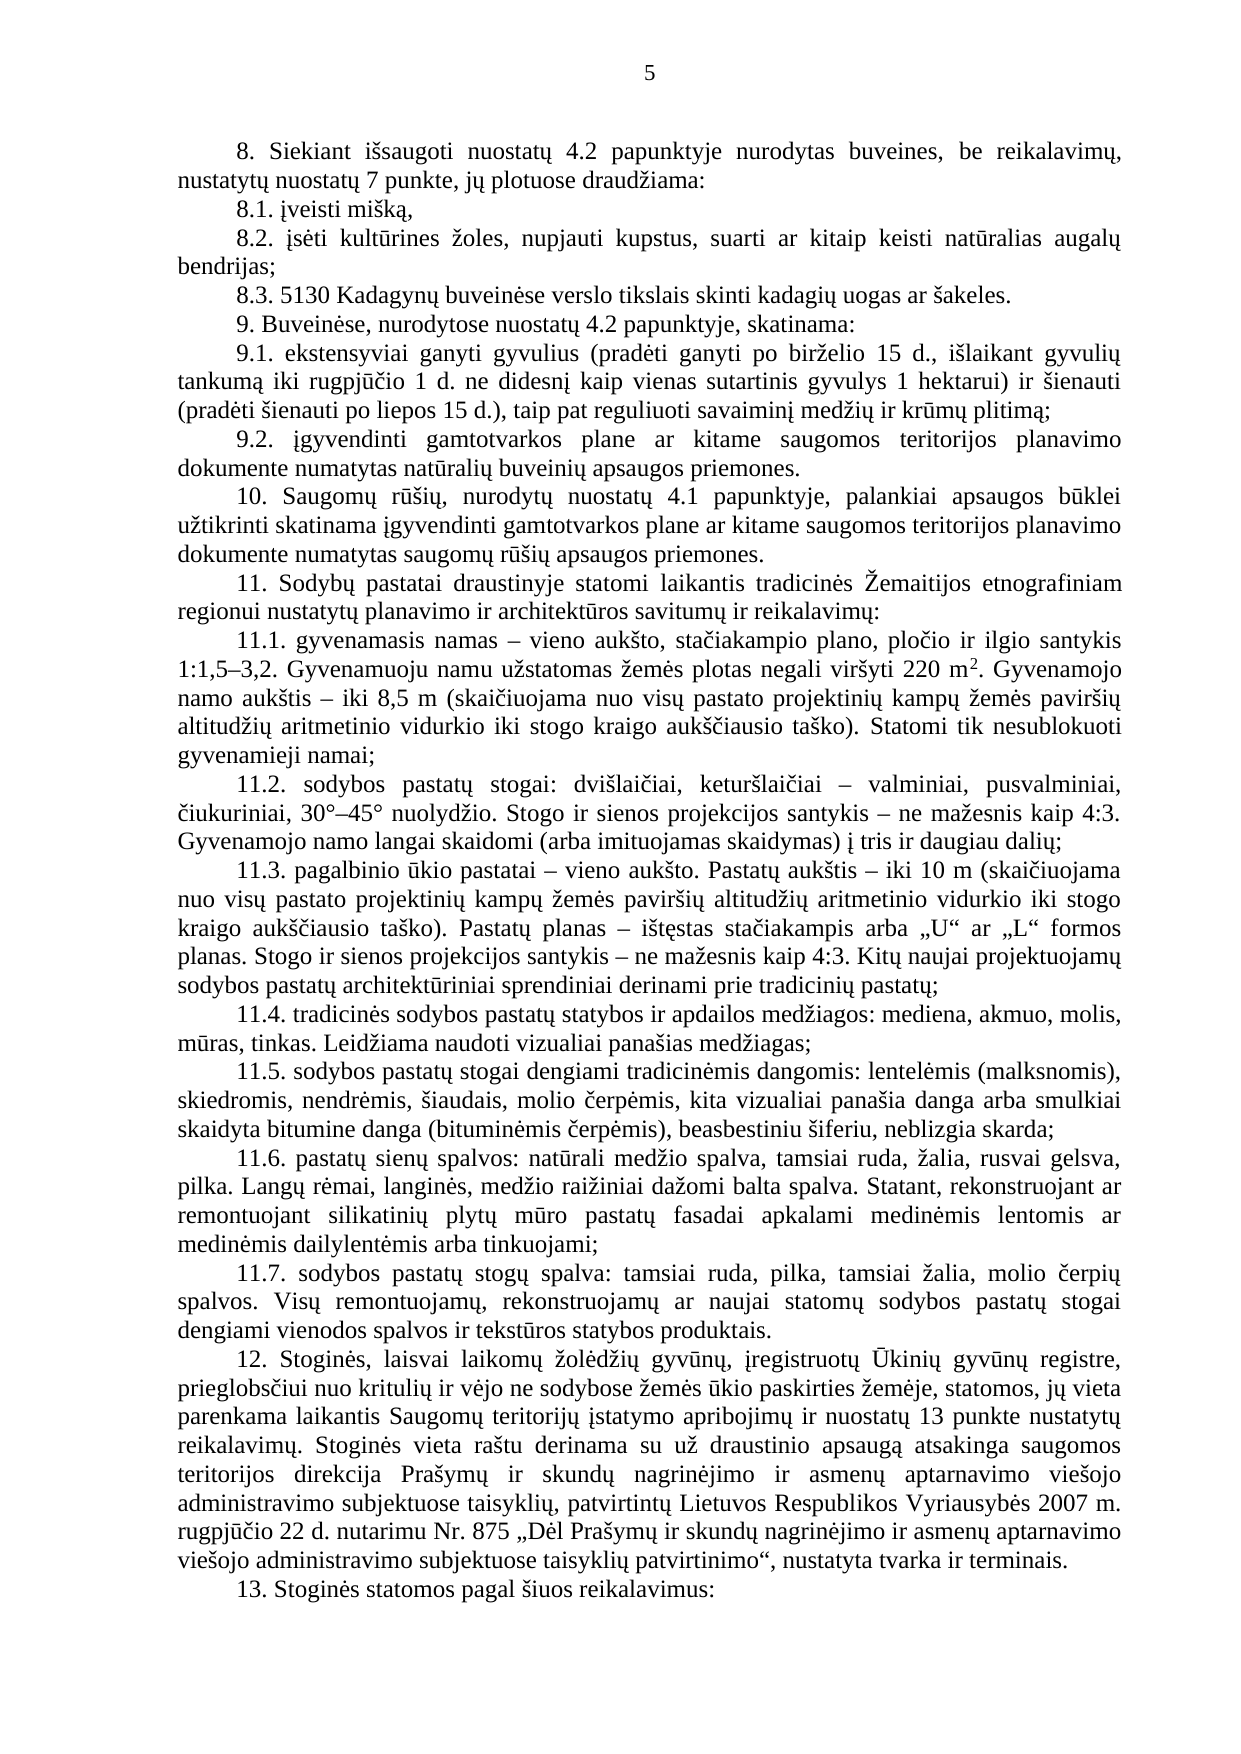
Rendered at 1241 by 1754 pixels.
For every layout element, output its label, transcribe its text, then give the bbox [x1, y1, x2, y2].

text 11. Sodybų pastatai draustinyje statomi laikantis tradicinės Žemaitijos etnografiniam regionui nustatytų planavimo ir architektūros savitumų ir reikalavimų: [177, 568, 1122, 625]
text 8.3. 5130 Kadagynų buveinėse verslo tikslais skinti kadagių uogas ar šakeles. [177, 280, 1122, 309]
text 11.4. tradicinės sodybos pastatų statybos ir apdailos medžiagos: mediena, akmuo, molis, mūras, tinkas. Leidžiama naudoti vizualiai panašias medžiagas; [177, 999, 1122, 1056]
text 11.7. sodybos pastatų stogų spalva: tamsiai ruda, pilka, tamsiai žalia, molio čerpių spalvos. Visų remontuojamų, rekonstruojamų ar naujai statomų sodybos pastatų stogai dengiami vienodos spalvos ir tekstūros statybos produktais. [177, 1258, 1122, 1344]
text 11.3. pagalbinio ūkio pastatai – vieno aukšto. Pastatų aukštis – iki 10 m (skaičiuojama nuo visų pastato projektinių kampų žemės paviršių altitudžių aritmetinio vidurkio iki stogo kraigo aukščiausio taško). Pastatų planas – ištęstas stačiakampis arba „U“ ar „L“ formos planas. Stogo ir sienos projekcijos santykis – ne mažesnis kaip 4:3. Kitų naujai projektuojamų sodybos pastatų architektūriniai sprendiniai derinami prie tradicinių pastatų; [177, 855, 1122, 999]
text 9.2. įgyvendinti gamtotvarkos plane ar kitame saugomos teritorijos planavimo dokumente numatytas natūralių buveinių apsaugos priemones. [177, 424, 1122, 481]
text 8. Siekiant išsaugoti nuostatų 4.2 papunktyje nurodytas buveines, be reikalavimų, nustatytų nuostatų 7 punkte, jų plotuose draudžiama: [177, 136, 1122, 194]
text 8.2. įsėti kultūrines žoles, nupjauti kupstus, suarti ar kitaip keisti natūralias augalų bendrijas; [177, 223, 1122, 280]
text 11.6. pastatų sienų spalvos: natūrali medžio spalva, tamsiai ruda, žalia, rusvai gelsva, pilka. Langų rėmai, langinės, medžio raižiniai dažomi balta spalva. Statant, rekonstruojant ar remontuojant silikatinių plytų mūro pastatų fasadai apkalami medinėmis lentomis ar medinėmis dailylentėmis arba tinkuojami; [177, 1143, 1122, 1258]
text 10. Saugomų rūšių, nurodytų nuostatų 4.1 papunktyje, palankiai apsaugos būklei užtikrinti skatinama įgyvendinti gamtotvarkos plane ar kitame saugomos teritorijos planavimo dokumente numatytas saugomų rūšių apsaugos priemones. [177, 481, 1122, 568]
text 11.1. gyvenamasis namas – vieno aukšto, stačiakampio plano, pločio ir ilgio santykis 1:1,5–3,2. Gyvenamuoju namu užstatomas žemės plotas negali viršyti 220 m2. Gyvenamojo namo aukštis – iki 8,5 m (skaičiuojama nuo visų pastato projektinių kampų žemės paviršių altitudžių aritmetinio vidurkio iki stogo kraigo aukščiausio taško). Statomi tik nesublokuoti gyvenamieji namai; [177, 625, 1122, 769]
text 13. Stoginės statomos pagal šiuos reikalavimus: [177, 1574, 1122, 1603]
text 8.1. įveisti mišką, [177, 194, 1122, 223]
text 9. Buveinėse, nurodytose nuostatų 4.2 papunktyje, skatinama: [177, 309, 1122, 338]
text 11.5. sodybos pastatų stogai dengiami tradicinėmis dangomis: lentelėmis (malksnomis), skiedromis, nendrėmis, šiaudais, molio čerpėmis, kita vizualiai panašia danga arba smulkiai skaidyta bitumine danga (bituminėmis čerpėmis), beasbestiniu šiferiu, neblizgia skarda; [177, 1056, 1122, 1143]
text 12. Stoginės, laisvai laikomų žolėdžių gyvūnų, įregistruotų Ūkinių gyvūnų registre, prieglobsčiui nuo kritulių ir vėjo ne sodybose žemės ūkio paskirties žemėje, statomos, jų vieta parenkama laikantis Saugomų teritorijų įstatymo apribojimų ir nuostatų 13 punkte nustatytų reikalavimų. Stoginės vieta raštu derinama su už draustinio apsaugą atsakinga saugomos teritorijos direkcija Prašymų ir skundų nagrinėjimo ir asmenų aptarnavimo viešojo administravimo subjektuose taisyklių, patvirtintų Lietuvos Respublikos Vyriausybės 2007 m. rugpjūčio 22 d. nutarimu Nr. 875 „Dėl Prašymų ir skundų nagrinėjimo ir asmenų aptarnavimo viešojo administravimo subjektuose taisyklių patvirtinimo“, nustatyta tvarka ir terminais. [177, 1344, 1122, 1574]
text 9.1. ekstensyviai ganyti gyvulius (pradėti ganyti po birželio 15 d., išlaikant gyvulių tankumą iki rugpjūčio 1 d. ne didesnį kaip vienas sutartinis gyvulys 1 hektarui) ir šienauti (pradėti šienauti po liepos 15 d.), taip pat reguliuoti savaiminį medžių ir krūmų plitimą; [177, 338, 1122, 424]
text 11.2. sodybos pastatų stogai: dvišlaičiai, keturšlaičiai – valminiai, pusvalminiai, čiukuriniai, 30°–45° nuolydžio. Stogo ir sienos projekcijos santykis – ne mažesnis kaip 4:3. Gyvenamojo namo langai skaidomi (arba imituojamas skaidymas) į tris ir daugiau dalių; [177, 769, 1122, 855]
